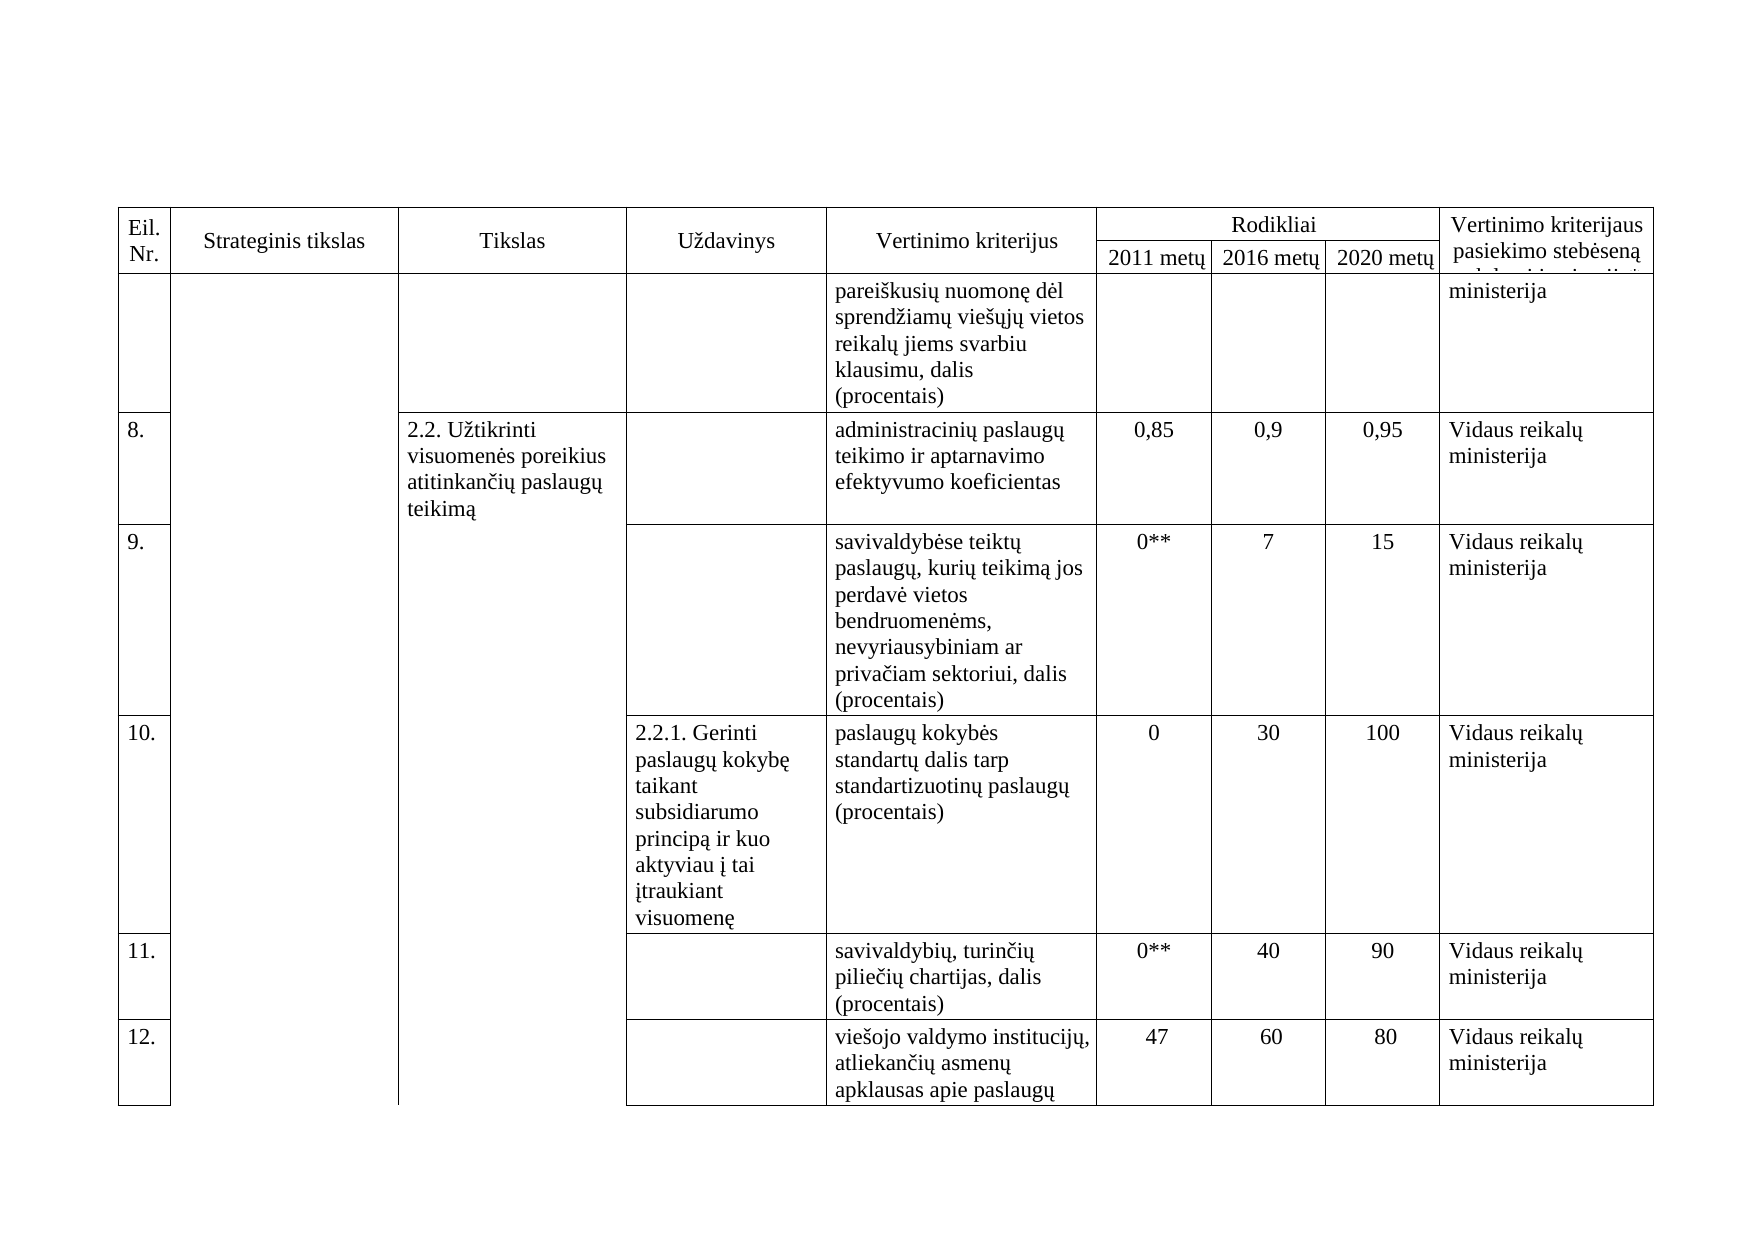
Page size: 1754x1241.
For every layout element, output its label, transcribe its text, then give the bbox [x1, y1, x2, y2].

table_cell [171, 524, 398, 715]
table_cell 80 [1326, 1020, 1439, 1105]
table_cell 11. [119, 934, 170, 1019]
table_cell 30 [1212, 716, 1325, 933]
table_cell [627, 274, 826, 412]
table_cell 2020 metų [1326, 241, 1439, 273]
table_cell Vidaus reikalų ministerija [1440, 413, 1653, 524]
table_cell 60 [1212, 1020, 1325, 1105]
table_cell 47 [1097, 1020, 1211, 1105]
table_cell 0 [1097, 716, 1211, 933]
table_cell administracinių paslaugų teikimo ir aptarnavimo efektyvumo koeficientas [827, 413, 1096, 524]
table_header Strateginis tikslas [171, 208, 398, 273]
table_header Rodikliai [1097, 208, 1439, 240]
table_cell [399, 274, 626, 412]
table_cell [171, 1019, 398, 1105]
table_cell Vidaus reikalų ministerija [1440, 274, 1653, 412]
table_cell Vidaus reikalų ministerija [1440, 525, 1653, 715]
table_cell savivaldybių, turinčių piliečių chartijas, dalis (procentais) [827, 934, 1096, 1019]
table_cell 90 [1326, 934, 1439, 1019]
table_cell 12. [119, 1020, 170, 1105]
table_cell 0,85 [1097, 413, 1211, 524]
table_cell 8. [119, 413, 170, 524]
table_header Vertinimo kriterijaus pasiekimo stebėseną vykdanti institucija* [1440, 208, 1653, 273]
table_cell [1097, 274, 1211, 412]
table_cell 0** [1097, 525, 1211, 715]
table_cell [399, 715, 626, 933]
table_cell [627, 1020, 826, 1105]
table_cell [627, 934, 826, 1019]
table_header Uždavinys [627, 208, 826, 273]
table_cell [399, 1019, 626, 1105]
table_cell Vidaus reikalų ministerija [1440, 1020, 1653, 1105]
table_cell 100 [1326, 716, 1439, 933]
table_cell 0** [1097, 934, 1211, 1019]
table_cell [399, 524, 626, 715]
table_cell pareiškusių nuomonę dėl sprendžiamų viešųjų vietos reikalų jiems svarbiu klausimu, dalis (procentais) [827, 274, 1096, 412]
table_cell 15 [1326, 525, 1439, 715]
table_cell viešojo valdymo institucijų, atliekančių asmenų apklausas apie paslaugų [827, 1020, 1096, 1105]
table_cell savivaldybėse teiktų paslaugų, kurių teikimą jos perdavė vietos bendruomenėms, nevyriausybiniam ar privačiam sektoriui, dalis (procentais) [827, 525, 1096, 715]
table_cell [171, 412, 398, 524]
table_cell paslaugų kokybės standartų dalis tarp standartizuotinų paslaugų (procentais) [827, 716, 1096, 933]
table_cell [627, 413, 826, 524]
table_cell 0,95 [1326, 413, 1439, 524]
table_header Tikslas [399, 208, 626, 273]
table_cell [119, 274, 170, 412]
table_cell 2.2. Užtikrinti visuomenės poreikius atitinkančių paslaugų teikimą [399, 413, 626, 524]
table_cell [1326, 274, 1439, 412]
table_cell 2011 metų [1097, 241, 1211, 273]
table_cell 40 [1212, 934, 1325, 1019]
table_cell [171, 715, 398, 933]
table_cell Vidaus reikalų ministerija [1440, 716, 1653, 933]
table_cell [171, 274, 398, 412]
table_cell 9. [119, 525, 170, 715]
table_cell 2016 metų [1212, 241, 1325, 273]
table_cell [627, 525, 826, 715]
table_cell [399, 933, 626, 1019]
table_cell [1212, 274, 1325, 412]
table_header Eil. Nr. [119, 208, 170, 273]
table_cell [171, 933, 398, 1019]
table_cell 10. [119, 716, 170, 933]
table_cell 0,9 [1212, 413, 1325, 524]
table_cell 7 [1212, 525, 1325, 715]
table_cell Vidaus reikalų ministerija [1440, 934, 1653, 1019]
table_header Vertinimo kriterijus [827, 208, 1096, 273]
table_cell 2.2.1. Gerinti paslaugų kokybę taikant subsidiarumo principą ir kuo aktyviau į tai įtraukiant visuomenę [627, 716, 826, 933]
